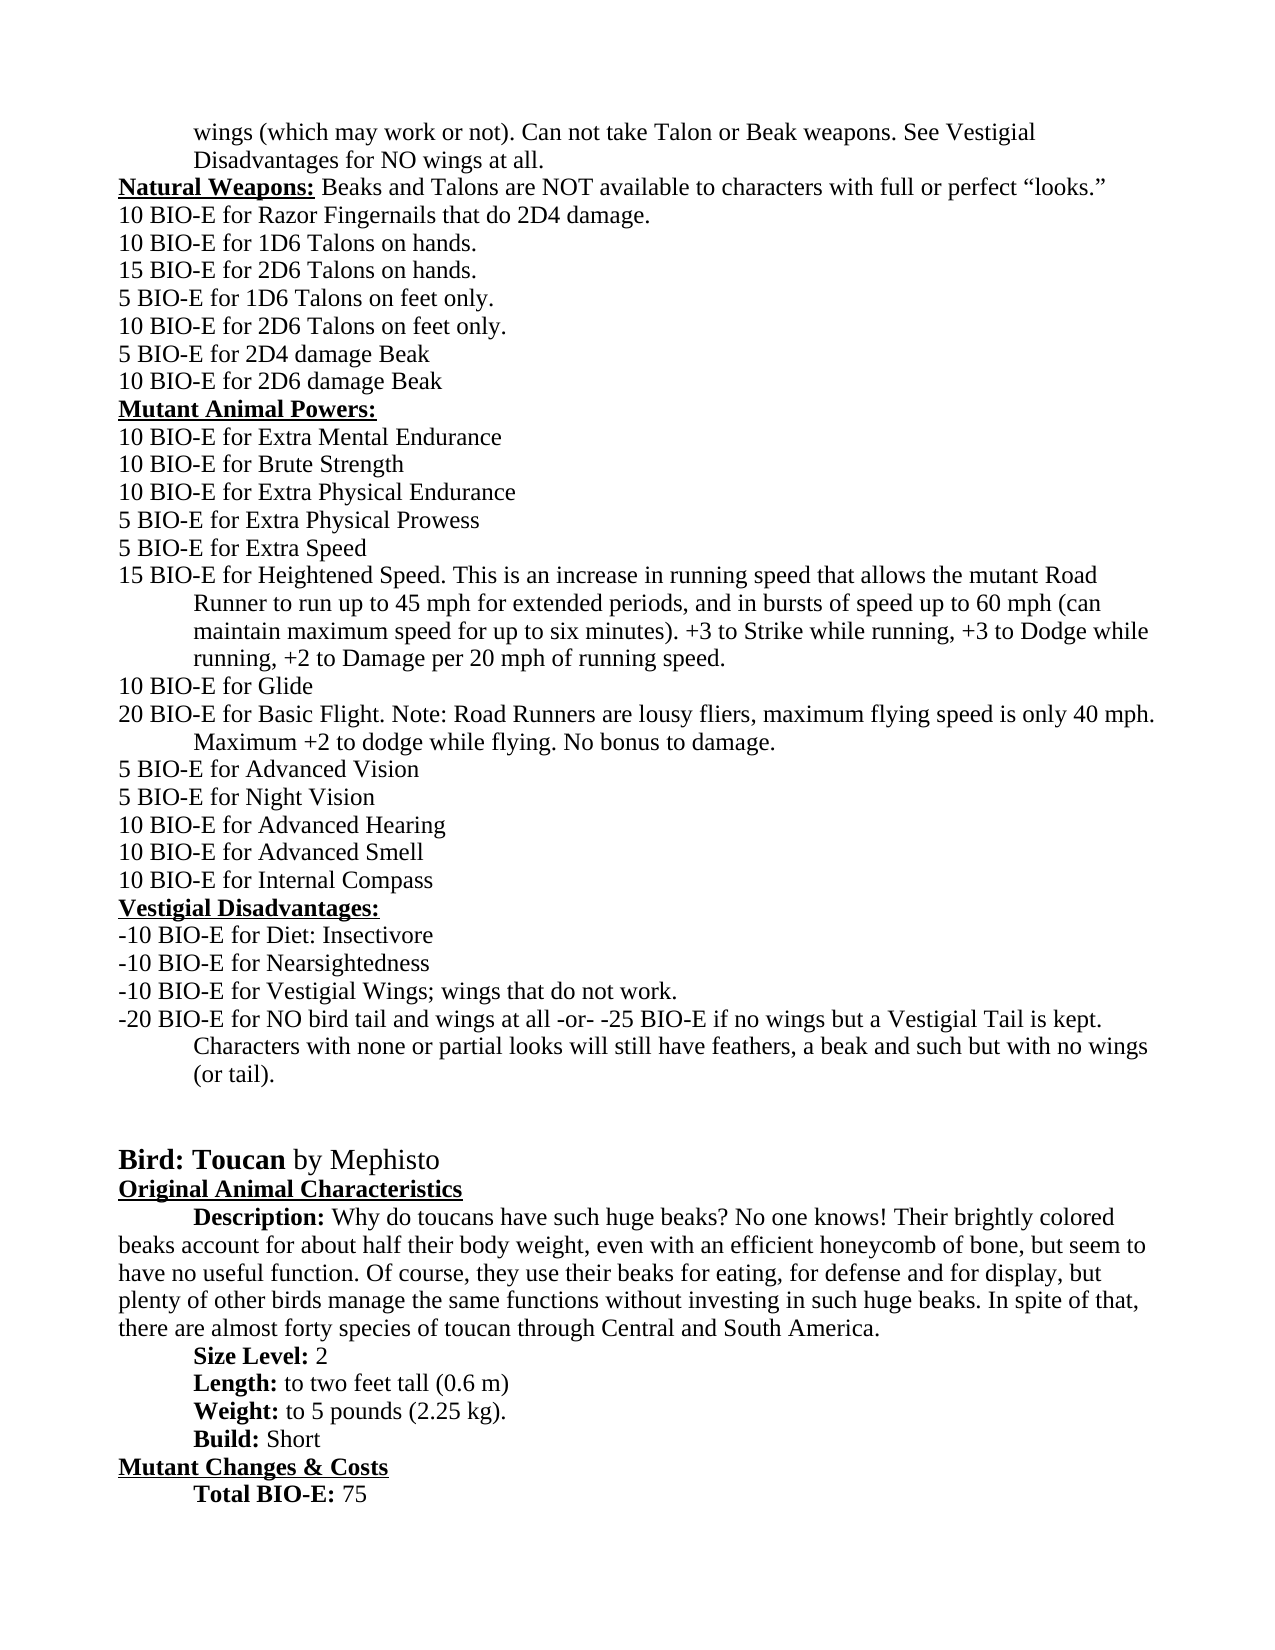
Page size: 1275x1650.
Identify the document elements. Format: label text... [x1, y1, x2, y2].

text 15 BIO-E for Heightened Speed. This is an increase in running speed that allows the mutant Road Runner to run up to 45 mph for extended periods, and in bursts of speed up to 60 mph (can maintain maximum speed for up to six minutes). +3 to Strike while running, +3 to Dodge while running, +2 to Damage per 20 mph of running speed. [118, 561, 1157, 672]
text 10 BIO-E for Brute Strength [118, 451, 1157, 478]
text 5 BIO-E for 1D6 Talons on feet only. [118, 284, 1157, 312]
text Vestigial Disadvantages: [118, 894, 1157, 922]
text 10 BIO-E for 2D6 damage Beak [118, 367, 1157, 395]
text 5 BIO-E for Extra Speed [118, 534, 1157, 561]
text 10 BIO-E for 1D6 Talons on hands. [118, 229, 1157, 257]
text -10 BIO-E for Diet: Insectivore [118, 922, 1157, 949]
text 10 BIO-E for 2D6 Talons on feet only. [118, 312, 1157, 340]
text wings (which may work or not). Can not take Talon or Beak weapons. See Vestigial Disadvantages for NO wings at all. [118, 118, 1157, 173]
text 10 BIO-E for Advanced Smell [118, 838, 1157, 866]
text Natural Weapons: Beaks and Talons are NOT available to characters with full or perfect “looks.” [118, 173, 1157, 201]
text Length: to two feet tall (0.6 m) [118, 1369, 1157, 1397]
text Build: Short [118, 1425, 1157, 1453]
text 10 BIO-E for Internal Compass [118, 866, 1157, 894]
text 10 BIO-E for Glide [118, 672, 1157, 700]
subtitle Bird: Toucan by Mephisto [118, 1143, 1157, 1176]
text 20 BIO-E for Basic Flight. Note: Road Runners are lousy fliers, maximum flying speed is only 40 mph. Maximum +2 to dodge while flying. No bonus to damage. [118, 700, 1157, 755]
text 5 BIO-E for Extra Physical Prowess [118, 506, 1157, 534]
text 5 BIO-E for Night Vision [118, 783, 1157, 811]
text 5 BIO-E for Advanced Vision [118, 755, 1157, 783]
text 5 BIO-E for 2D4 damage Beak [118, 340, 1157, 367]
text Original Animal Characteristics [118, 1176, 1157, 1203]
text 10 BIO-E for Advanced Hearing [118, 811, 1157, 838]
text Mutant Changes & Costs [118, 1453, 1157, 1480]
text Total BIO-E: 75 [118, 1480, 1157, 1508]
text 10 BIO-E for Extra Mental Endurance [118, 423, 1157, 451]
text -10 BIO-E for Nearsightedness [118, 949, 1157, 977]
text 10 BIO-E for Extra Physical Endurance [118, 478, 1157, 506]
text Mutant Animal Powers: [118, 395, 1157, 423]
text 15 BIO-E for 2D6 Talons on hands. [118, 257, 1157, 284]
text -20 BIO-E for NO bird tail and wings at all -or- -25 BIO-E if no wings but a Vestigial Tail is kept. Characters with none or partial looks will still have feathers, a beak and such but with no wings (or tail). [118, 1005, 1157, 1088]
text Weight: to 5 pounds (2.25 kg). [118, 1397, 1157, 1425]
text Description: Why do toucans have such huge beaks? No one knows! Their brightly colored beaks account for about half their body weight, even with an efficient honeycomb of bone, but seem to have no useful function. Of course, they use their beaks for eating, for defense and for display, but plenty of other birds manage the same functions without investing in such huge beaks. In spite of that, there are almost forty species of toucan through Central and South America. [118, 1203, 1157, 1342]
text Size Level: 2 [118, 1342, 1157, 1369]
text 10 BIO-E for Razor Fingernails that do 2D4 damage. [118, 201, 1157, 229]
text -10 BIO-E for Vestigial Wings; wings that do not work. [118, 977, 1157, 1005]
